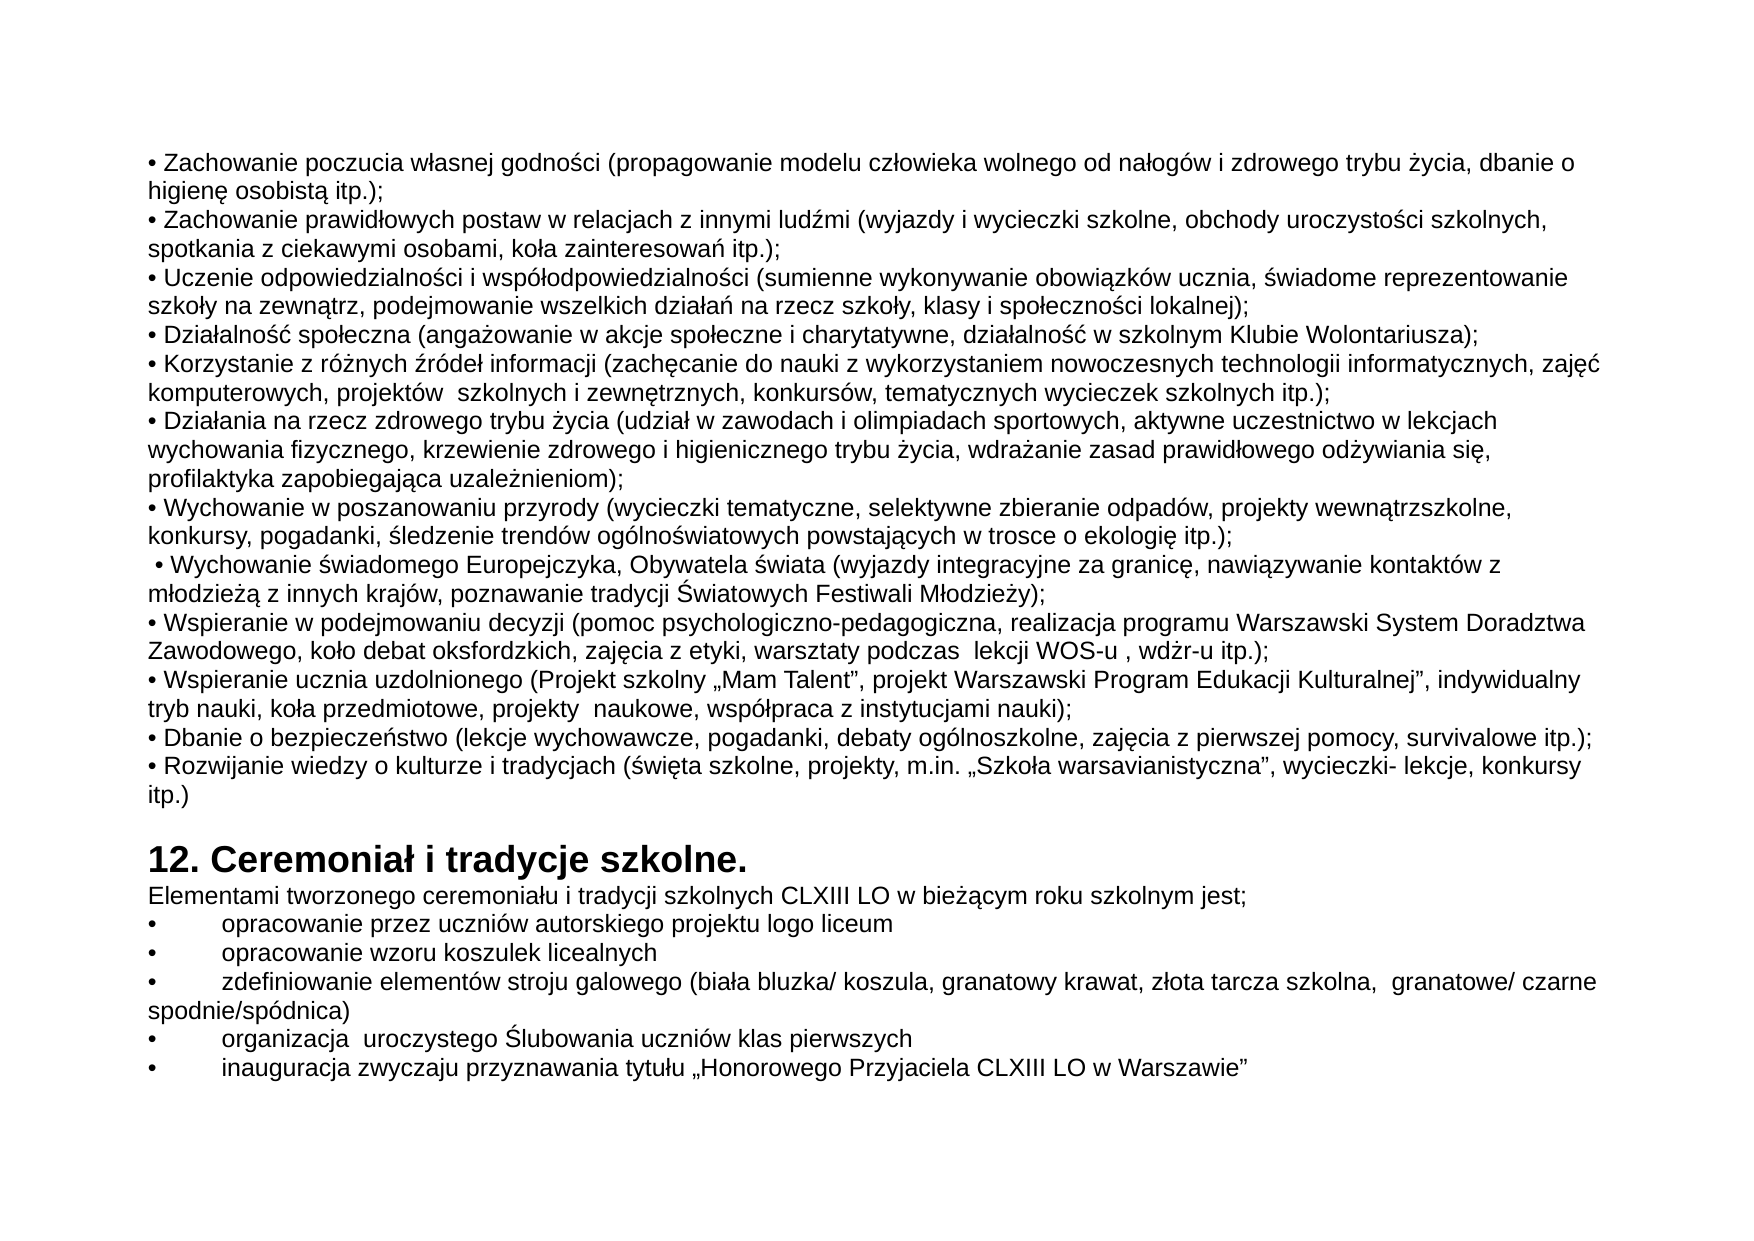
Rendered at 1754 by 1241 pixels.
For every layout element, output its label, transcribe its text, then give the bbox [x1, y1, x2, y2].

text • Zachowanie poczucia własnej godności (propagowanie modelu człowieka wolnego od nałogów i zdrowego trybu życia, dbanie o higienę osobistą itp.); [148, 148, 1606, 205]
text • opracowanie wzoru koszulek licealnych [148, 938, 1606, 967]
text • opracowanie przez uczniów autorskiego projektu logo liceum [148, 909, 1606, 938]
text • Wspieranie ucznia uzdolnionego (Projekt szkolny „Mam Talent”, projekt Warszawski Program Edukacji Kulturalnej”, indywidualny tryb nauki, koła przedmiotowe, projekty naukowe, współpraca z instytucjami nauki); [148, 665, 1606, 723]
text • inauguracja zwyczaju przyznawania tytułu „Honorowego Przyjaciela CLXIII LO w Warszawie” [148, 1053, 1606, 1082]
text • Wychowanie w poszanowaniu przyrody (wycieczki tematyczne, selektywne zbieranie odpadów, projekty wewnątrzszkolne, konkursy, pogadanki, śledzenie trendów ogólnoświatowych powstających w trosce o ekologię itp.); [148, 493, 1606, 550]
text • zdefiniowanie elementów stroju galowego (biała bluzka/ koszula, granatowy krawat, złota tarcza szkolna, granatowe/ czarne spodnie/spódnica) [148, 967, 1606, 1024]
text • organizacja uroczystego Ślubowania uczniów klas pierwszych [148, 1024, 1606, 1053]
text • Wspieranie w podejmowaniu decyzji (pomoc psychologiczno-pedagogiczna, realizacja programu Warszawski System Doradztwa Zawodowego, koło debat oksfordzkich, zajęcia z etyki, warsztaty podczas lekcji WOS-u , wdżr-u itp.); [148, 608, 1606, 665]
text 12. Ceremoniał i tradycje szkolne. [148, 838, 1606, 881]
text Elementami tworzonego ceremoniału i tradycji szkolnych CLXIII LO w bieżącym roku szkolnym jest; [148, 881, 1606, 909]
text • Wychowanie świadomego Europejczyka, Obywatela świata (wyjazdy integracyjne za granicę, nawiązywanie kontaktów z młodzieżą z innych krajów, poznawanie tradycji Światowych Festiwali Młodzieży); [148, 550, 1606, 608]
text • Korzystanie z różnych źródeł informacji (zachęcanie do nauki z wykorzystaniem nowoczesnych technologii informatycznych, zajęć komputerowych, projektów szkolnych i zewnętrznych, konkursów, tematycznych wycieczek szkolnych itp.); [148, 349, 1606, 406]
text • Zachowanie prawidłowych postaw w relacjach z innymi ludźmi (wyjazdy i wycieczki szkolne, obchody uroczystości szkolnych, spotkania z ciekawymi osobami, koła zainteresowań itp.); [148, 205, 1606, 263]
text • Rozwijanie wiedzy o kulturze i tradycjach (święta szkolne, projekty, m.in. „Szkoła warsavianistyczna”, wycieczki- lekcje, konkursy itp.) [148, 751, 1606, 809]
text • Działania na rzecz zdrowego trybu życia (udział w zawodach i olimpiadach sportowych, aktywne uczestnictwo w lekcjach wychowania fizycznego, krzewienie zdrowego i higienicznego trybu życia, wdrażanie zasad prawidłowego odżywiania się, profilaktyka zapobiegająca uzależnieniom); [148, 406, 1606, 493]
text • Uczenie odpowiedzialności i współodpowiedzialności (sumienne wykonywanie obowiązków ucznia, świadome reprezentowanie szkoły na zewnątrz, podejmowanie wszelkich działań na rzecz szkoły, klasy i społeczności lokalnej); [148, 263, 1606, 320]
text • Działalność społeczna (angażowanie w akcje społeczne i charytatywne, działalność w szkolnym Klubie Wolontariusza); [148, 320, 1606, 349]
text • Dbanie o bezpieczeństwo (lekcje wychowawcze, pogadanki, debaty ogólnoszkolne, zajęcia z pierwszej pomocy, survivalowe itp.); [148, 723, 1606, 751]
